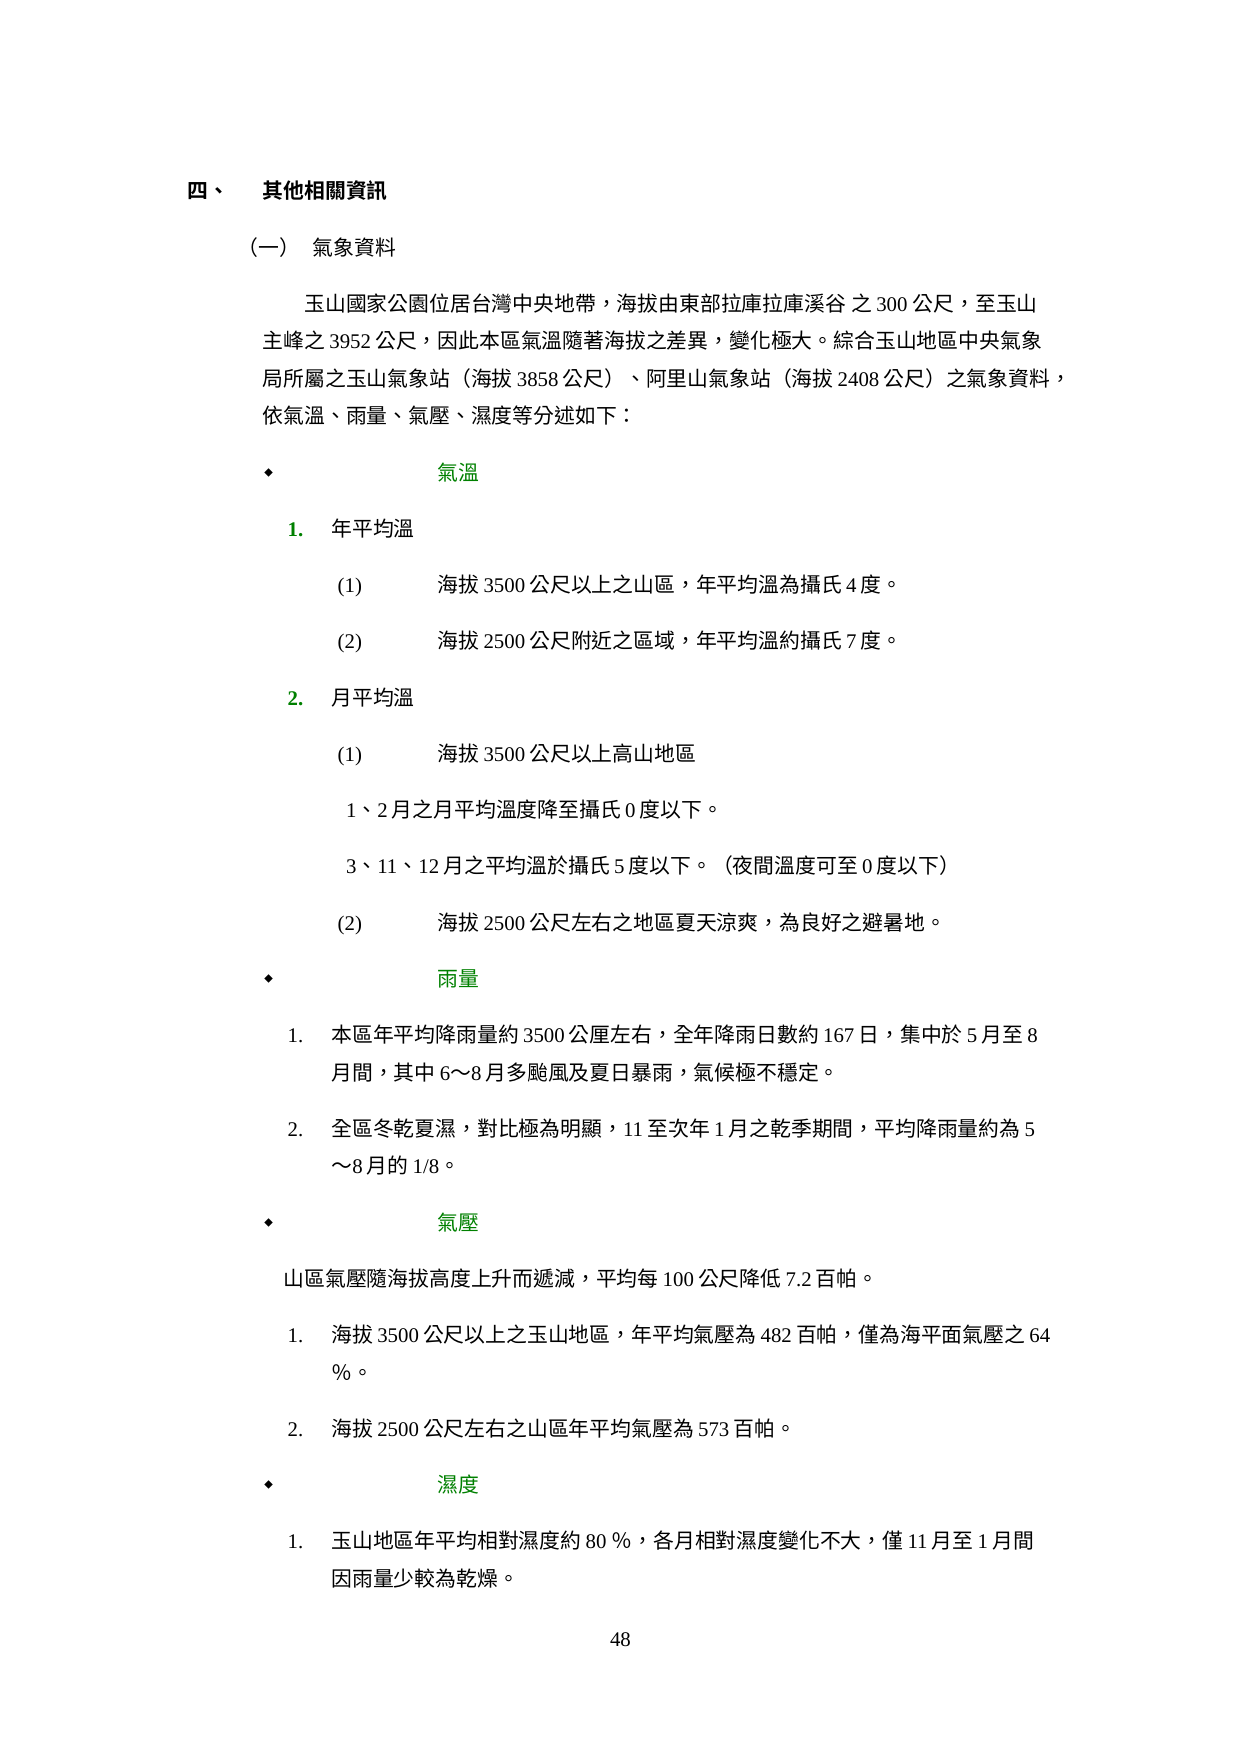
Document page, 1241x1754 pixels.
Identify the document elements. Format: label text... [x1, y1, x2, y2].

list 海拔3500公尺以上之玉山地區，年平均氣壓為482百帕，僅為海平面氣壓之64 ％。 [287, 1312, 1053, 1387]
list 月平均溫 [287, 675, 1053, 712]
text 玉山國家公園位居台灣中央地帶，海拔由東部拉庫拉庫溪谷 之300 公尺，至玉山主峰之3952公尺，因此本區氣溫隨著海拔之差異，變化極大。綜合玉山地區中央氣象局所屬之玉山氣象站（海拔3858公尺）、阿里山氣象站（海拔2408公尺）之氣象資料，依氣溫、雨量、氣壓、濕度等分述如下： [262, 281, 1053, 431]
list 海拔2500公尺左右之山區年平均氣壓為573百帕。 [287, 1406, 1053, 1444]
list 濕度 [262, 1462, 1053, 1500]
list 雨量 [262, 956, 1053, 994]
subtitle 其他相關資訊 [187, 169, 1053, 206]
text 山區氣壓隨海拔高度上升而遞減，平均每100公尺降低7.2百帕。 [262, 1256, 1053, 1294]
list 本區年平均降雨量約3500公厘左右，全年降雨日數約167日，集中於5月至8月間，其中6～8月多颱風及夏日暴雨，氣候極不穩定。 [287, 1012, 1053, 1087]
list 氣壓 [262, 1200, 1053, 1237]
list 全區冬乾夏濕，對比極為明顯，11至次年1月之乾季期間，平均降雨量約為5～8月的1/8。 [287, 1106, 1053, 1181]
list 海拔3500公尺以上之山區，年平均溫為攝氏4度。 [337, 562, 1053, 600]
list 年平均溫 [287, 506, 1053, 544]
list 海拔2500公尺左右之地區夏天涼爽，為良好之避暑地。 [337, 900, 1053, 937]
text 1、2月之月平均溫度降至攝氏0度以下。 [262, 787, 1053, 825]
subtitle 氣象資料 [237, 225, 1053, 262]
list 玉山地區年平均相對濕度約80 ％，各月相對濕度變化不大，僅11月至1月間因雨量少較為乾燥。 [287, 1519, 1053, 1594]
list 海拔3500公尺以上高山地區 [337, 731, 1053, 769]
text 3、11、12月之平均溫於攝氏5度以下。（夜間溫度可至0度以下） [262, 844, 1053, 881]
list 氣溫 [262, 450, 1053, 487]
list 海拔2500公尺附近之區域，年平均溫約攝氏7度。 [337, 619, 1053, 656]
